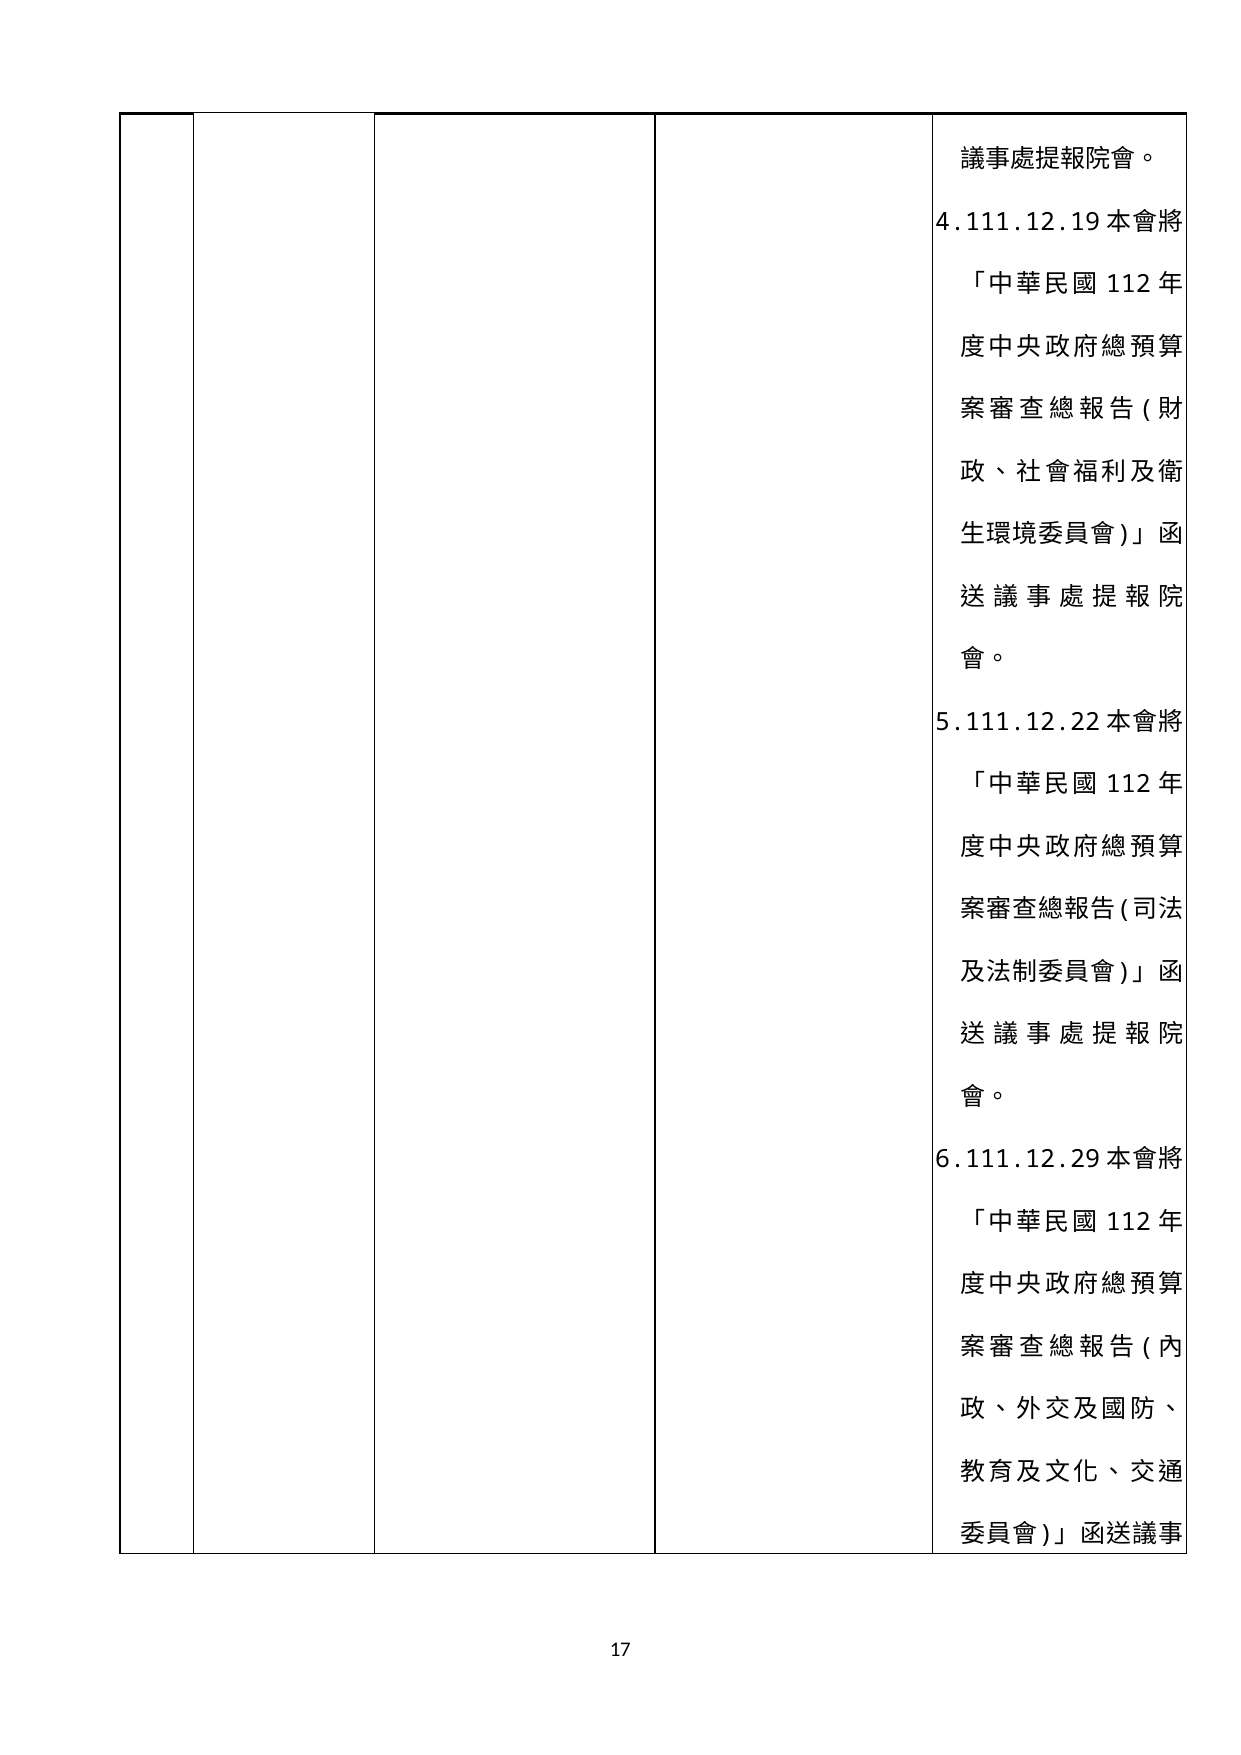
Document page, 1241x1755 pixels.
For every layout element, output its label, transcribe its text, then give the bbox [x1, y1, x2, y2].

table_cell [194, 113, 374, 1553]
table_cell [121, 115, 193, 1553]
table_cell [656, 115, 932, 1553]
table_cell 議事處提報院會。 4.111.12.19本會將「中華民國112年度中央政府總預算案審查總報告(財政、社會福利及衛生環境委員會)」函送議事處提報院會。 5.111.12.22本會將「中華民國112年度中央政府總預算案審查總報告(司法及法制委員會)」函送議事處提報院會。 6.111.12.29本會將「中華民國112年度中央政府總預算案審查總報告(內政、外交及國防、教育及文化、交通委員會)」函送議事 [933, 115, 1186, 1553]
table_cell [375, 115, 654, 1553]
